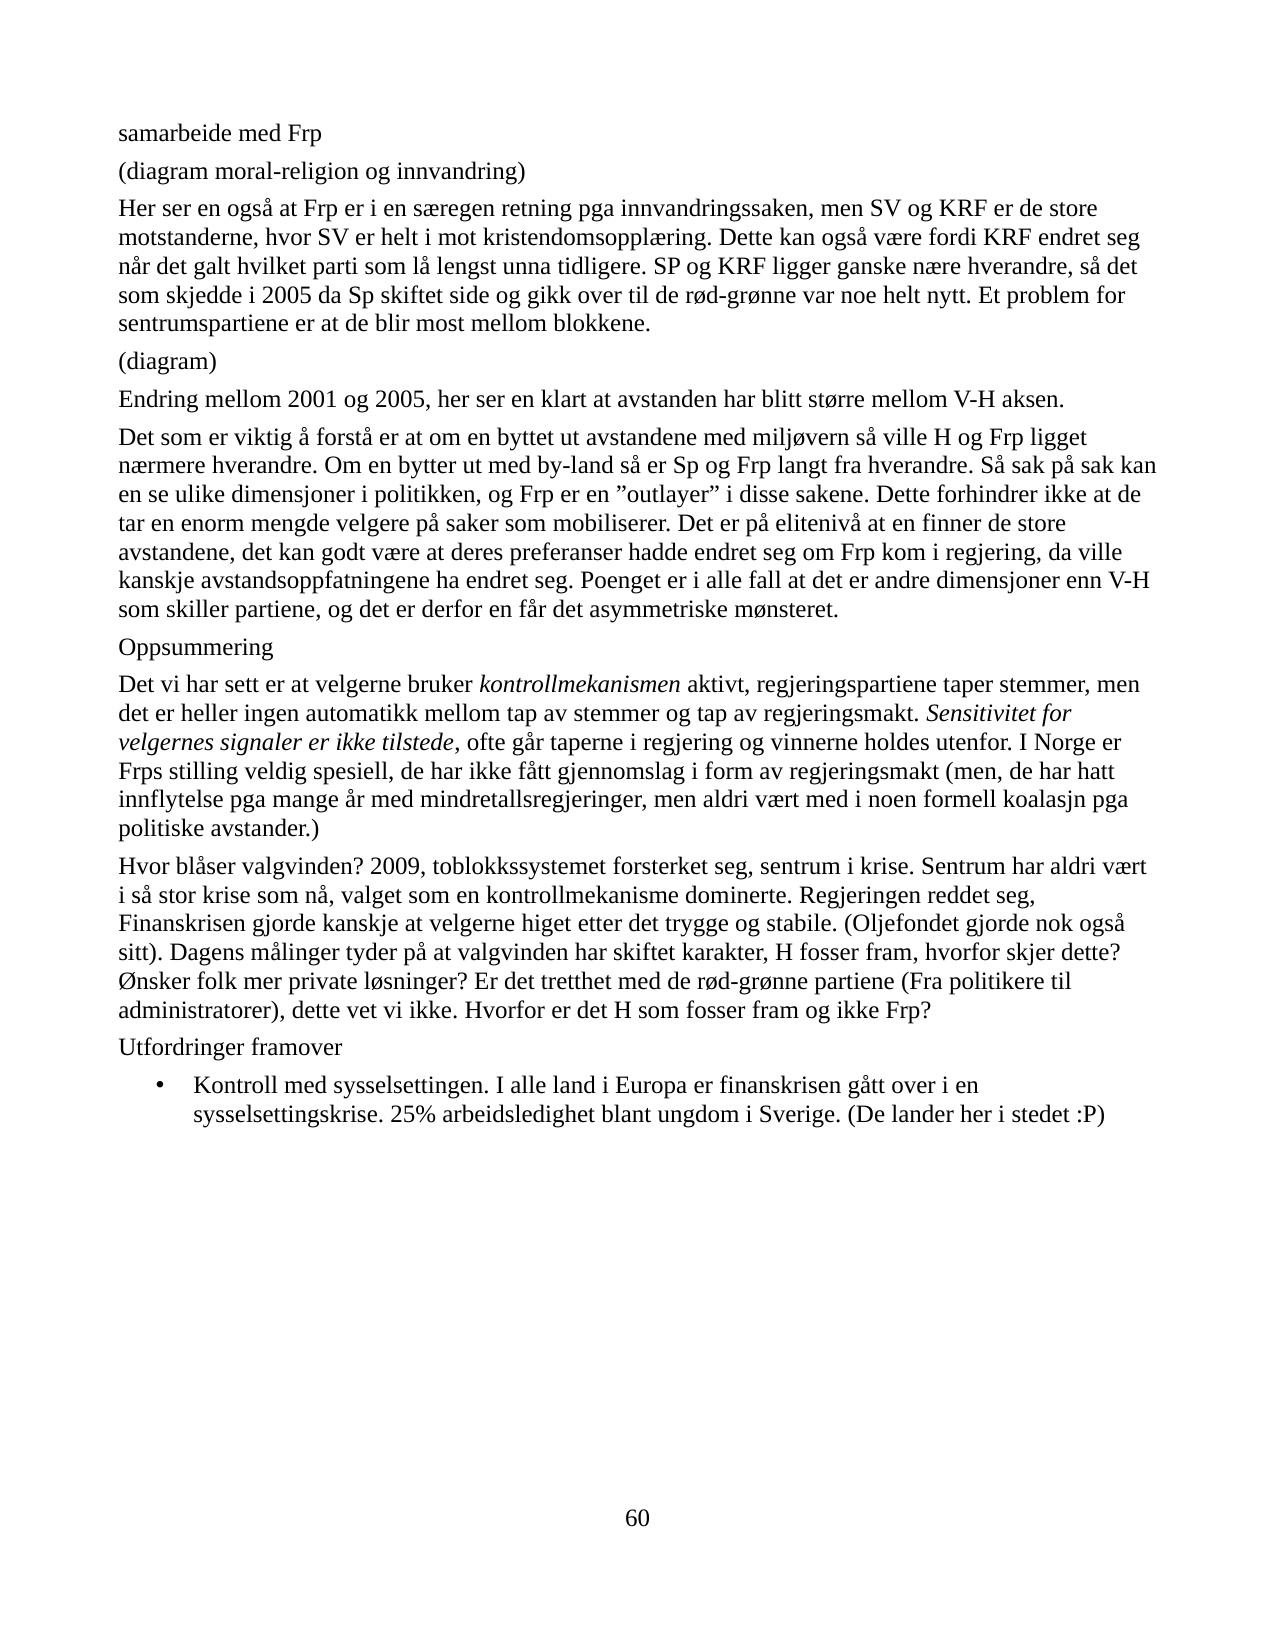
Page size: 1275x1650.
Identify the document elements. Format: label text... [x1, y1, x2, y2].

text Her ser en også at Frp er i en særegen retning pga innvandringssaken, men SV og KRF er de store motstanderne, hvor SV er helt i mot kristendomsopplæring. Dette kan også være fordi KRF endret seg når det galt hvilket parti som lå lengst unna tidligere. SP og KRF ligger ganske nære hverandre, så det som skjedde i 2005 da Sp skiftet side og gikk over til de rød-grønne var noe helt nytt. Et problem for sentrumspartiene er at de blir most mellom blokkene. [118, 193, 1157, 337]
text (diagram moral-religion og innvandring) [118, 156, 1157, 184]
text Utfordringer framover [118, 1032, 1157, 1061]
text Det som er viktig å forstå er at om en byttet ut avstandene med miljøvern så ville H og Frp ligget nærmere hverandre. Om en bytter ut med by-land så er Sp og Frp langt fra hverandre. Så sak på sak kan en se ulike dimensjoner i politikken, og Frp er en ”outlayer” i disse sakene. Dette forhindrer ikke at de tar en enorm mengde velgere på saker som mobiliserer. Det er på elitenivå at en finner de store avstandene, det kan godt være at deres preferanser hadde endret seg om Frp kom i regjering, da ville kanskje avstandsoppfatningene ha endret seg. Poenget er i alle fall at det er andre dimensjoner enn V-H som skiller partiene, og det er derfor en får det asymmetriske mønsteret. [118, 422, 1157, 623]
list Kontroll med sysselsettingen. I alle land i Europa er finanskrisen gått over i en sysselsettingskrise. 25% arbeidsledighet blant ungdom i Sverige. (De lander her i stedet :P) [156, 1070, 1157, 1128]
text Endring mellom 2001 og 2005, her ser en klart at avstanden har blitt større mellom V-H aksen. [118, 384, 1157, 413]
text samarbeide med Frp [118, 118, 1157, 147]
text Oppsummering [118, 632, 1157, 661]
text (diagram) [118, 346, 1157, 375]
text Det vi har sett er at velgerne bruker kontrollmekanismen aktivt, regjeringspartiene taper stemmer, men det er heller ingen automatikk mellom tap av stemmer og tap av regjeringsmakt. Sensitivitet for velgernes signaler er ikke tilstede, ofte går taperne i regjering og vinnerne holdes utenfor. I Norge er Frps stilling veldig spesiell, de har ikke fått gjennomslag i form av regjeringsmakt (men, de har hatt innflytelse pga mange år med mindretallsregjeringer, men aldri vært med i noen formell koalasjn pga politiske avstander.) [118, 669, 1157, 842]
text Hvor blåser valgvinden? 2009, toblokkssystemet forsterket seg, sentrum i krise. Sentrum har aldri vært i så stor krise som nå, valget som en kontrollmekanisme dominerte. Regjeringen reddet seg, Finanskrisen gjorde kanskje at velgerne higet etter det trygge og stabile. (Oljefondet gjorde nok også sitt). Dagens målinger tyder på at valgvinden har skiftet karakter, H fosser fram, hvorfor skjer dette? Ønsker folk mer private løsninger? Er det tretthet med de rød-grønne partiene (Fra politikere til administratorer), dette vet vi ikke. Hvorfor er det H som fosser fram og ikke Frp? [118, 851, 1157, 1023]
